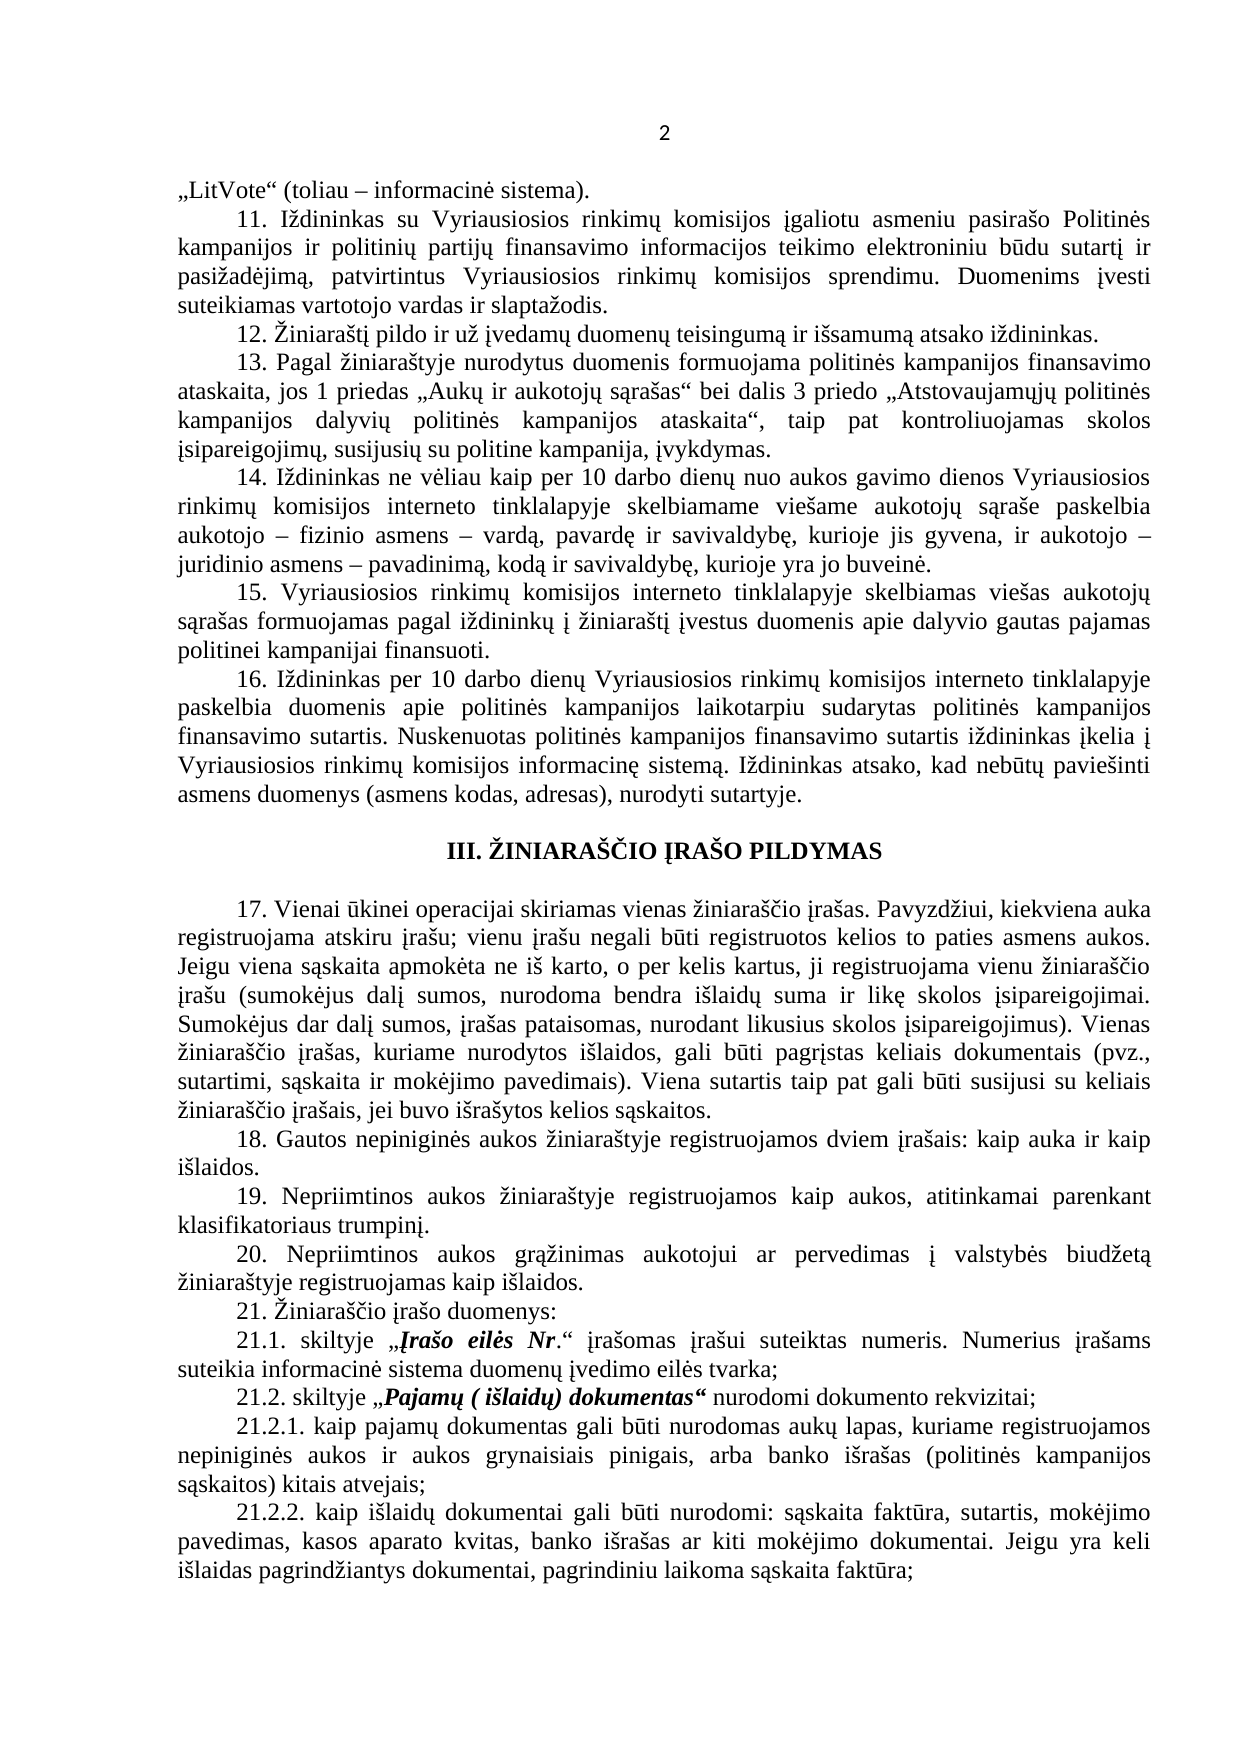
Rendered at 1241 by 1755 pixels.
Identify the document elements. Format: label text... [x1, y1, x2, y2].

text 21. Žiniaraščio įrašo duomenys: [177, 1296, 1152, 1325]
text 18. Gautos nepiniginės aukos žiniaraštyje registruojamos dviem įrašais: kaip auka ir kaip išlaidos. [177, 1124, 1152, 1181]
text 13. Pagal žiniaraštyje nurodytus duomenis formuojama politinės kampanijos finansavimo ataskaita, jos 1 priedas „Aukų ir aukotojų sąrašas“ bei dalis 3 priedo „Atstovaujamųjų politinės kampanijos dalyvių politinės kampanijos ataskaita“, taip pat kontroliuojamas skolos įsipareigojimų, susijusių su politine kampanija, įvykdymas. [177, 347, 1152, 462]
text 12. Žiniaraštį pildo ir už įvedamų duomenų teisingumą ir išsamumą atsako iždininkas. [177, 319, 1152, 347]
text 17. Vienai ūkinei operacijai skiriamas vienas žiniaraščio įrašas. Pavyzdžiui, kiekviena auka registruojama atskiru įrašu; vienu įrašu negali būti registruotos kelios to paties asmens aukos. Jeigu viena sąskaita apmokėta ne iš karto, o per kelis kartus, ji registruojama vienu žiniaraščio įrašu (sumokėjus dalį sumos, nurodoma bendra išlaidų suma ir likę skolos įsipareigojimai. Sumokėjus dar dalį sumos, įrašas pataisomas, nurodant likusius skolos įsipareigojimus). Vienas žiniaraščio įrašas, kuriame nurodytos išlaidos, gali būti pagrįstas keliais dokumentais (pvz., sutartimi, sąskaita ir mokėjimo pavedimais). Viena sutartis taip pat gali būti susijusi su keliais žiniaraščio įrašais, jei buvo išrašytos kelios sąskaitos. [177, 894, 1152, 1124]
text 20. Nepriimtinos aukos grąžinimas aukotojui ar pervedimas į valstybės biudžetą žiniaraštyje registruojamas kaip išlaidos. [177, 1239, 1152, 1296]
text 21.2.1. kaip pajamų dokumentas gali būti nurodomas aukų lapas, kuriame registruojamos nepiniginės aukos ir aukos grynaisiais pinigais, arba banko išrašas (politinės kampanijos sąskaitos) kitais atvejais; [177, 1411, 1152, 1497]
text 15. Vyriausiosios rinkimų komisijos interneto tinklalapyje skelbiamas viešas aukotojų sąrašas formuojamas pagal iždininkų į žiniaraštį įvestus duomenis apie dalyvio gautas pajamas politinei kampanijai finansuoti. [177, 577, 1152, 664]
text 21.2. skiltyje „Pajamų ( išlaidų) dokumentas“ nurodomi dokumento rekvizitai; [177, 1382, 1152, 1411]
text 19. Nepriimtinos aukos žiniaraštyje registruojamos kaip aukos, atitinkamai parenkant klasifikatoriaus trumpinį. [177, 1181, 1152, 1239]
text III. ŽINIARAŠČIO ĮRAŠO PILDYMAS [177, 836, 1152, 865]
text 16. Iždininkas per 10 darbo dienų Vyriausiosios rinkimų komisijos interneto tinklalapyje paskelbia duomenis apie politinės kampanijos laikotarpiu sudarytas politinės kampanijos finansavimo sutartis. Nuskenuotas politinės kampanijos finansavimo sutartis iždininkas įkelia į Vyriausiosios rinkimų komisijos informacinę sistemą. Iždininkas atsako, kad nebūtų paviešinti asmens duomenys (asmens kodas, adresas), nurodyti sutartyje. [177, 664, 1152, 807]
text 11. Iždininkas su Vyriausiosios rinkimų komisijos įgaliotu asmeniu pasirašo Politinės kampanijos ir politinių partijų finansavimo informacijos teikimo elektroniniu būdu sutartį ir pasižadėjimą, patvirtintus Vyriausiosios rinkimų komisijos sprendimu. Duomenims įvesti suteikiamas vartotojo vardas ir slaptažodis. [177, 204, 1152, 319]
text 14. Iždininkas ne vėliau kaip per 10 darbo dienų nuo aukos gavimo dienos Vyriausiosios rinkimų komisijos interneto tinklalapyje skelbiamame viešame aukotojų sąraše paskelbia aukotojo – fizinio asmens – vardą, pavardę ir savivaldybę, kurioje jis gyvena, ir aukotojo – juridinio asmens – pavadinimą, kodą ir savivaldybę, kurioje yra jo buveinė. [177, 462, 1152, 577]
text 21.2.2. kaip išlaidų dokumentai gali būti nurodomi: sąskaita faktūra, sutartis, mokėjimo pavedimas, kasos aparato kvitas, banko išrašas ar kiti mokėjimo dokumentai. Jeigu yra keli išlaidas pagrindžiantys dokumentai, pagrindiniu laikoma sąskaita faktūra; [177, 1497, 1152, 1584]
text „LitVote“ (toliau – informacinė sistema). [177, 175, 1152, 204]
text 21.1. skiltyje „Įrašo eilės Nr.“ įrašomas įrašui suteiktas numeris. Numerius įrašams suteikia informacinė sistema duomenų įvedimo eilės tvarka; [177, 1325, 1152, 1382]
